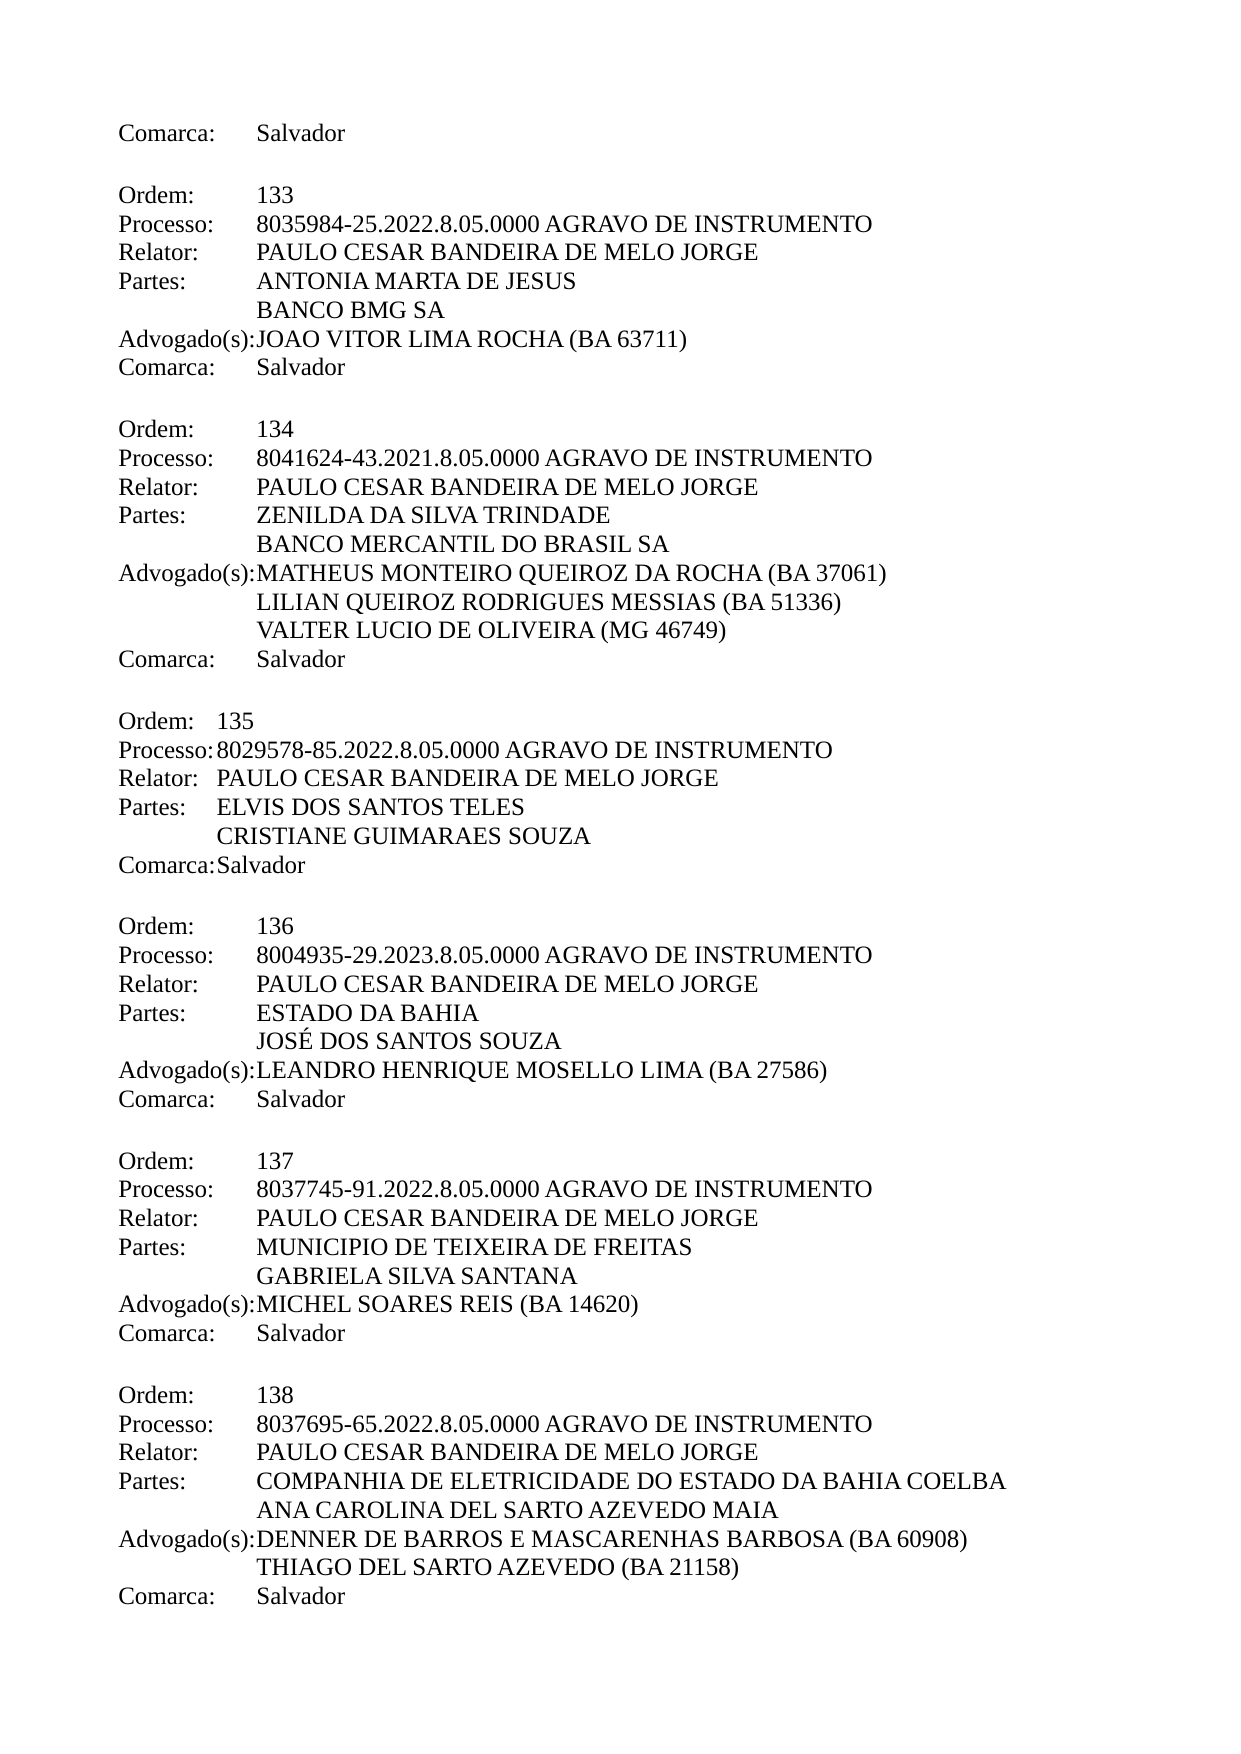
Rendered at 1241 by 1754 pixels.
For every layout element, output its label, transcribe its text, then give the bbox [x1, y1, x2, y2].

table_cell 8004935-29.2023.8.05.0000 AGRAVO DE INSTRUMENTO [256, 940, 877, 969]
table_cell [118, 295, 256, 324]
table_header Ordem: [118, 1380, 256, 1409]
table_cell MICHEL SOARES REIS (BA 14620) [256, 1290, 877, 1318]
table_header Ordem: [118, 1146, 256, 1174]
table_cell [118, 1553, 256, 1581]
table_cell Comarca: [118, 1581, 256, 1610]
table_cell Partes: [118, 500, 256, 529]
table_cell ANA CAROLINA DEL SARTO AZEVEDO MAIA [256, 1495, 1017, 1524]
table_cell BANCO MERCANTIL DO BRASIL SA [256, 529, 895, 558]
table_cell Comarca: [118, 850, 216, 878]
table_cell Salvador [256, 118, 994, 147]
table_cell Partes: [118, 1466, 256, 1495]
table_cell PAULO CESAR BANDEIRA DE MELO JORGE [256, 1203, 877, 1232]
table_cell Advogado(s): [118, 1290, 256, 1318]
table_header Ordem: [118, 911, 256, 940]
table_cell Comarca: [118, 353, 256, 381]
table_cell COMPANHIA DE ELETRICIDADE DO ESTADO DA BAHIA COELBA [256, 1466, 1017, 1495]
table_header 136 [256, 911, 877, 940]
table_cell PAULO CESAR BANDEIRA DE MELO JORGE [256, 472, 895, 500]
table_header Ordem: [118, 414, 256, 443]
table_cell Relator: [118, 472, 256, 500]
table_cell Salvador [256, 1581, 1017, 1610]
table_cell 8029578-85.2022.8.05.0000 AGRAVO DE INSTRUMENTO [216, 735, 837, 763]
table_cell [118, 1495, 256, 1524]
table_cell Processo: [118, 1175, 256, 1203]
table_cell Advogado(s): [118, 1055, 256, 1084]
table_cell PAULO CESAR BANDEIRA DE MELO JORGE [256, 969, 877, 998]
table_cell PAULO CESAR BANDEIRA DE MELO JORGE [216, 764, 837, 792]
table_cell LEANDRO HENRIQUE MOSELLO LIMA (BA 27586) [256, 1055, 877, 1084]
table_cell Relator: [118, 969, 256, 998]
table_cell Processo: [118, 940, 256, 969]
table_cell Comarca: [118, 1084, 256, 1113]
table_cell [118, 1261, 256, 1289]
table_cell ELVIS DOS SANTOS TELES [216, 792, 837, 821]
table_cell Processo: [118, 443, 256, 472]
table_cell MATHEUS MONTEIRO QUEIROZ DA ROCHA (BA 37061) [256, 558, 895, 587]
table_cell Salvador [256, 1318, 877, 1347]
table_cell Comarca: [118, 118, 256, 147]
table_cell JOAO VITOR LIMA ROCHA (BA 63711) [256, 324, 877, 352]
table_cell 8037695-65.2022.8.05.0000 AGRAVO DE INSTRUMENTO [256, 1409, 1017, 1437]
table_header Ordem: [118, 180, 256, 209]
table_cell Partes: [118, 998, 256, 1026]
table_cell Advogado(s): [118, 1524, 256, 1552]
table_cell PAULO CESAR BANDEIRA DE MELO JORGE [256, 238, 877, 266]
table_cell Partes: [118, 266, 256, 295]
table_cell MUNICIPIO DE TEIXEIRA DE FREITAS [256, 1232, 877, 1261]
table_cell ESTADO DA BAHIA [256, 998, 877, 1026]
table_cell CRISTIANE GUIMARAES SOUZA [216, 821, 837, 850]
table_cell Relator: [118, 1438, 256, 1466]
table_cell Partes: [118, 1232, 256, 1261]
table_cell Salvador [256, 353, 877, 381]
table_header 137 [256, 1146, 877, 1174]
table_cell [118, 529, 256, 558]
table_header 138 [256, 1380, 1017, 1409]
table_cell 8035984-25.2022.8.05.0000 AGRAVO DE INSTRUMENTO [256, 209, 877, 237]
table_header 135 [216, 706, 837, 735]
table_cell THIAGO DEL SARTO AZEVEDO (BA 21158) [256, 1553, 1017, 1581]
table_cell Salvador [216, 850, 837, 878]
table_cell PAULO CESAR BANDEIRA DE MELO JORGE [256, 1438, 1017, 1466]
table_cell VALTER LUCIO DE OLIVEIRA (MG 46749) [256, 615, 895, 644]
table_cell Processo: [118, 209, 256, 237]
table_cell Comarca: [118, 1318, 256, 1347]
table_header Ordem: [118, 706, 216, 735]
table_cell DENNER DE BARROS E MASCARENHAS BARBOSA (BA 60908) [256, 1524, 1017, 1552]
table_cell 8041624-43.2021.8.05.0000 AGRAVO DE INSTRUMENTO [256, 443, 895, 472]
table_header 133 [256, 180, 877, 209]
table_cell Processo: [118, 735, 216, 763]
table_cell LILIAN QUEIROZ RODRIGUES MESSIAS (BA 51336) [256, 587, 895, 615]
table_cell Processo: [118, 1409, 256, 1437]
table_cell Advogado(s): [118, 324, 256, 352]
table_header 134 [256, 414, 895, 443]
table_cell 8037745-91.2022.8.05.0000 AGRAVO DE INSTRUMENTO [256, 1175, 877, 1203]
table_cell Relator: [118, 238, 256, 266]
table_cell ANTONIA MARTA DE JESUS [256, 266, 877, 295]
table_cell [118, 1026, 256, 1055]
table_cell Advogado(s): [118, 558, 256, 587]
table_cell ZENILDA DA SILVA TRINDADE [256, 500, 895, 529]
table_cell [118, 587, 256, 615]
table_cell Partes: [118, 792, 216, 821]
table_cell BANCO BMG SA [256, 295, 877, 324]
table_cell Relator: [118, 1203, 256, 1232]
table_cell GABRIELA SILVA SANTANA [256, 1261, 877, 1289]
table_cell JOSÉ DOS SANTOS SOUZA [256, 1026, 877, 1055]
table_cell Salvador [256, 644, 895, 673]
table_cell [118, 615, 256, 644]
table_cell Relator: [118, 764, 216, 792]
table_cell [118, 821, 216, 850]
table_cell Salvador [256, 1084, 877, 1113]
table_cell Comarca: [118, 644, 256, 673]
